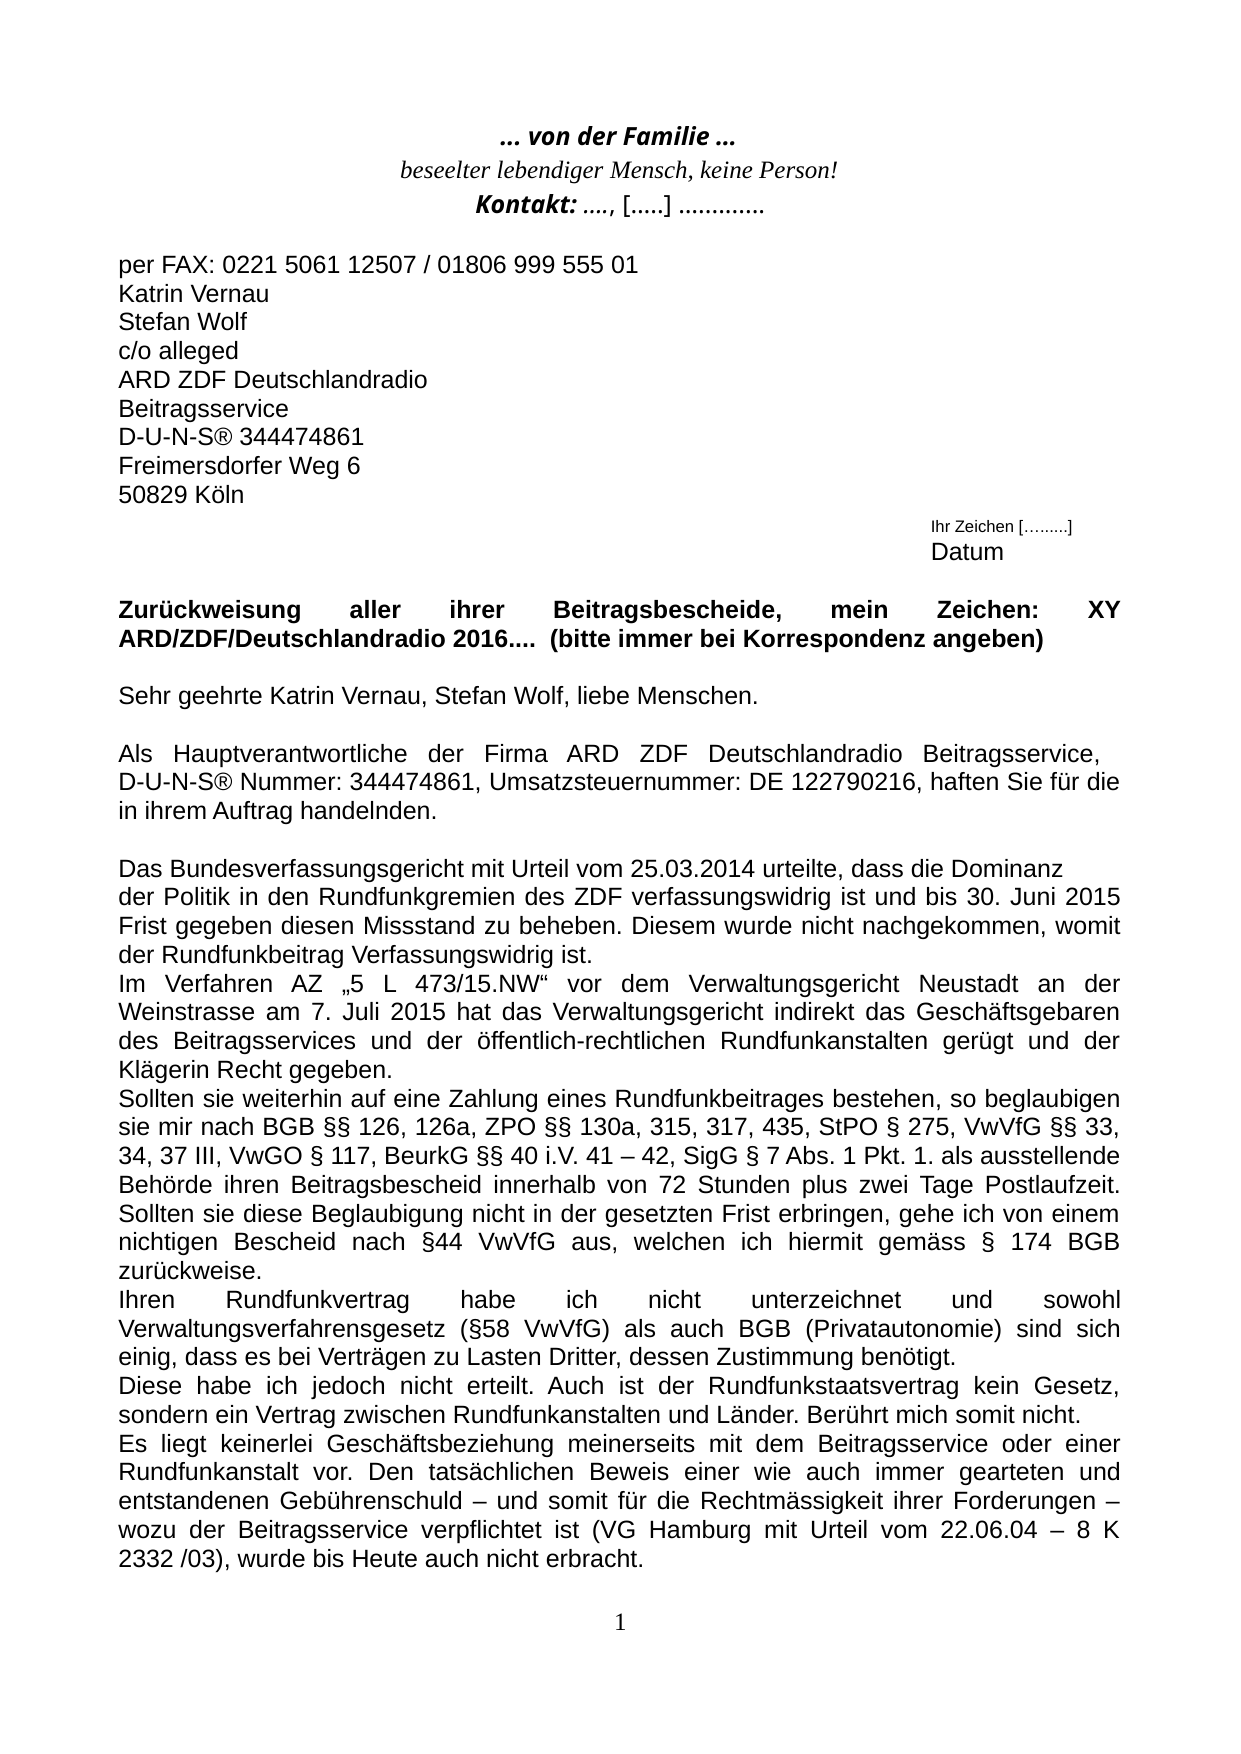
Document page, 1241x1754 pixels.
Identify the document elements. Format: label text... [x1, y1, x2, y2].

text Zurückweisung aller ihrer Beitragsbescheide, mein Zeichen: XY ARD/ZDF/Deutschlandradio 2016.... (bitte immer bei Korrespondenz angeben) [118, 595, 1122, 652]
text der Politik in den Rundfunkgremien des ZDF verfassungswidrig ist und bis 30. Juni 2015 Frist gegeben diesen Missstand zu beheben. Diesem wurde nicht nachgekommen, womit der Rundfunkbeitrag Verfassungswidrig ist. [118, 882, 1122, 968]
text Ihr Zeichen […......] Datum [118, 508, 1122, 566]
text Im Verfahren AZ „5 L 473/15.NW“ vor dem Verwaltungsgericht Neustadt an der Weinstrasse am 7. Juli 2015 hat das Verwaltungsgericht indirekt das Geschäftsgebaren des Beitragsservices und der öffentlich-rechtlichen Rundfunkanstalten gerügt und der Klägerin Recht gegeben. [118, 968, 1122, 1083]
text Als Hauptverantwortliche der Firma ARD ZDF Deutschlandradio Beitragsservice, D-U-N-S® Nummer: 344474861, Umsatzsteuernummer: DE 122790216, haften Sie für die in ihrem Auftrag handelnden. [118, 738, 1122, 825]
text Sollten sie weiterhin auf eine Zahlung eines Rundfunkbeitrages bestehen, so beglaubigen sie mir nach BGB §§ 126, 126a, ZPO §§ 130a, 315, 317, 435, StPO § 275, VwVfG §§ 33, 34, 37 III, VwGO § 117, BeurkG §§ 40 i.V. 41 – 42, SigG § 7 Abs. 1 Pkt. 1. als ausstellende Behörde ihren Beitragsbescheid innerhalb von 72 Stunden plus zwei Tage Postlaufzeit. Sollten sie diese Beglaubigung nicht in der gesetzten Frist erbringen, gehe ich von einem nichtigen Bescheid nach §44 VwVfG aus, welchen ich hiermit gemäss § 174 BGB zurückweise. [118, 1083, 1122, 1285]
text c/o alleged [118, 336, 1122, 365]
text D-U-N-S® 344474861 [118, 422, 1122, 451]
text Das Bundesverfassungsgericht mit Urteil vom 25.03.2014 urteilte, dass die Dominanz [118, 853, 1122, 882]
text Ihren Rundfunkvertrag habe ich nicht unterzeichnet und sowohl Verwaltungsverfahrensgesetz (§58 VwVfG) als auch BGB (Privatautonomie) sind sich einig, dass es bei Verträgen zu Lasten Dritter, dessen Zustimmung benötigt. [118, 1285, 1122, 1371]
text Beitragsservice [118, 393, 1122, 422]
text Stefan Wolf [118, 307, 1122, 336]
text ARD ZDF Deutschlandradio [118, 365, 1122, 393]
text Freimersdorfer Weg 6 [118, 451, 1122, 480]
text per FAX: 0221 5061 12507 / 01806 999 555 01 Katrin Vernau [118, 250, 1122, 307]
text Es liegt keinerlei Geschäftsbeziehung meinerseits mit dem Beitragsservice oder einer Rundfunkanstalt vor. Den tatsächlichen Beweis einer wie auch immer gearteten und entstandenen Gebührenschuld – und somit für die Rechtmässigkeit ihrer Forderungen –wozu der Beitragsservice verpflichtet ist (VG Hamburg mit Urteil vom 22.06.04 – 8 K 2332 /03), wurde bis Heute auch nicht erbracht. [118, 1428, 1122, 1572]
text Sehr geehrte Katrin Vernau, Stefan Wolf, liebe Menschen. [118, 681, 1122, 710]
text 50829 Köln [118, 480, 1122, 508]
text Diese habe ich jedoch nicht erteilt. Auch ist der Rundfunkstaatsvertrag kein Gesetz, sondern ein Vertrag zwischen Rundfunkanstalten und Länder. Berührt mich somit nicht. [118, 1371, 1122, 1428]
